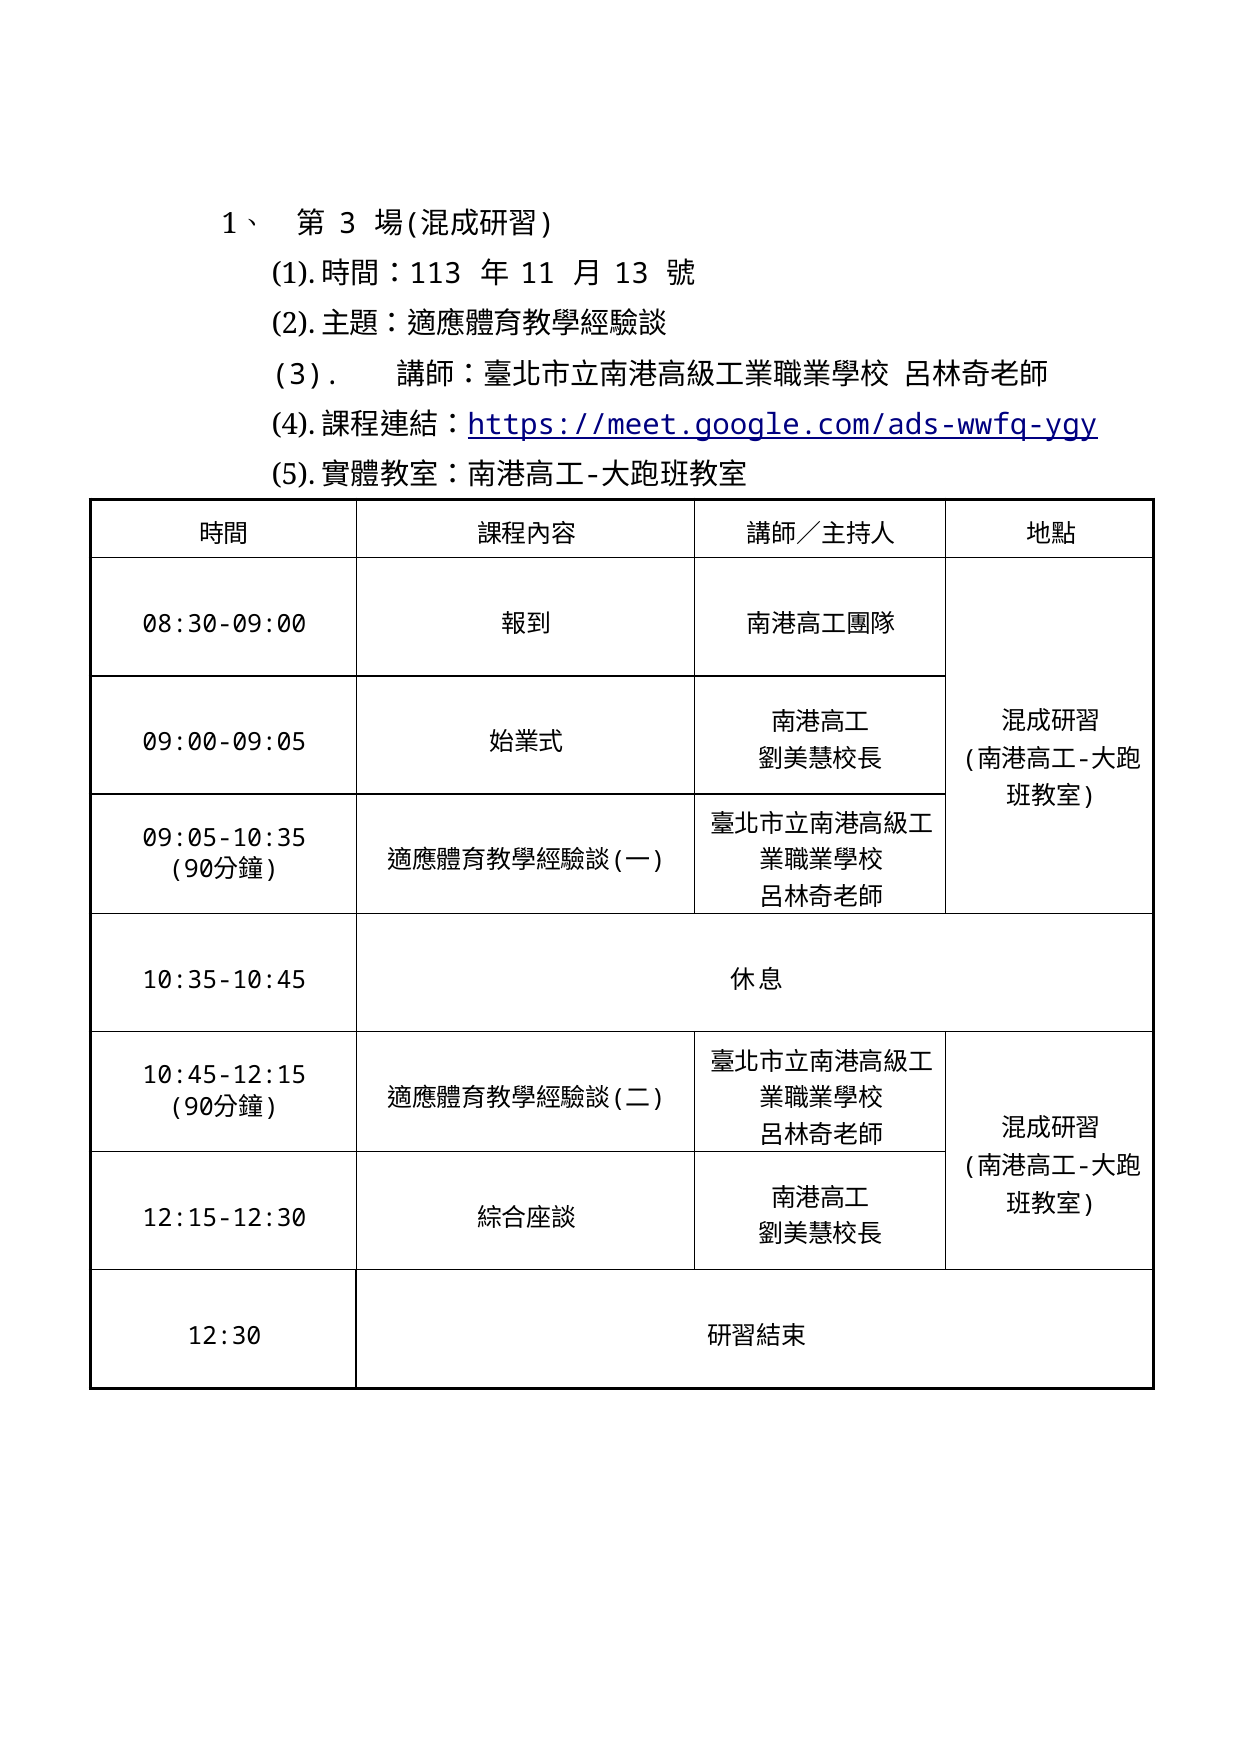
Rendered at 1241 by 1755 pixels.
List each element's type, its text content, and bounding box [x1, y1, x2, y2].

table_cell 10:45-12:15 (90分鐘) [92, 1032, 356, 1151]
table_cell 適應體育教學經驗談(一) [357, 795, 694, 913]
list 主題：適應體育教學經驗談 [271, 300, 1166, 342]
table_cell 10:35-10:45 [92, 914, 356, 1031]
table_cell 12:15-12:30 [92, 1152, 356, 1269]
table_cell 臺北市立南港高級工業職業學校 呂林奇老師 [695, 795, 945, 913]
table_cell 南港高工劉美慧校長 [695, 1152, 945, 1269]
table_header 講師／主持人 [695, 501, 945, 557]
table_cell 適應體育教學經驗談(二) [357, 1032, 694, 1151]
table_cell 報到 [357, 558, 694, 675]
table_cell 研習結束 [357, 1270, 1152, 1387]
table_cell 始業式 [357, 677, 694, 793]
table_cell 南港高工劉美慧校長 [695, 677, 945, 793]
list 第 3 場(混成研習) [221, 199, 1166, 242]
list 時間：113 年 11 月 13 號 [271, 250, 1166, 292]
table_cell 12:30 [92, 1270, 355, 1387]
list 課程連結：https://meet.google.com/ads-wwfq-ygy [271, 401, 1166, 443]
table_cell 混成研習 (南港高工-大跑班教室) [946, 558, 1152, 913]
table_cell 南港高工團隊 [695, 558, 945, 675]
table_cell 臺北市立南港高級工業職業學校 呂林奇老師 [695, 1032, 945, 1151]
table_cell 09:00-09:05 [92, 677, 356, 793]
table_cell 08:30-09:00 [92, 558, 356, 675]
list 實體教室：南港高工-大跑班教室 [271, 451, 1166, 493]
table_cell 休息 [357, 914, 1152, 1031]
table_cell 09:05-10:35 (90分鐘) [92, 795, 356, 913]
table_cell 綜合座談 [357, 1152, 694, 1269]
table_header 課程內容 [357, 501, 694, 557]
table_header 時間 [92, 501, 356, 557]
table_cell 混成研習 (南港高工-大跑班教室) [946, 1032, 1152, 1269]
table_header 地點 [946, 501, 1152, 557]
list 講師：臺北市立南港高級工業職業學校 呂林奇老師 [271, 350, 1166, 393]
